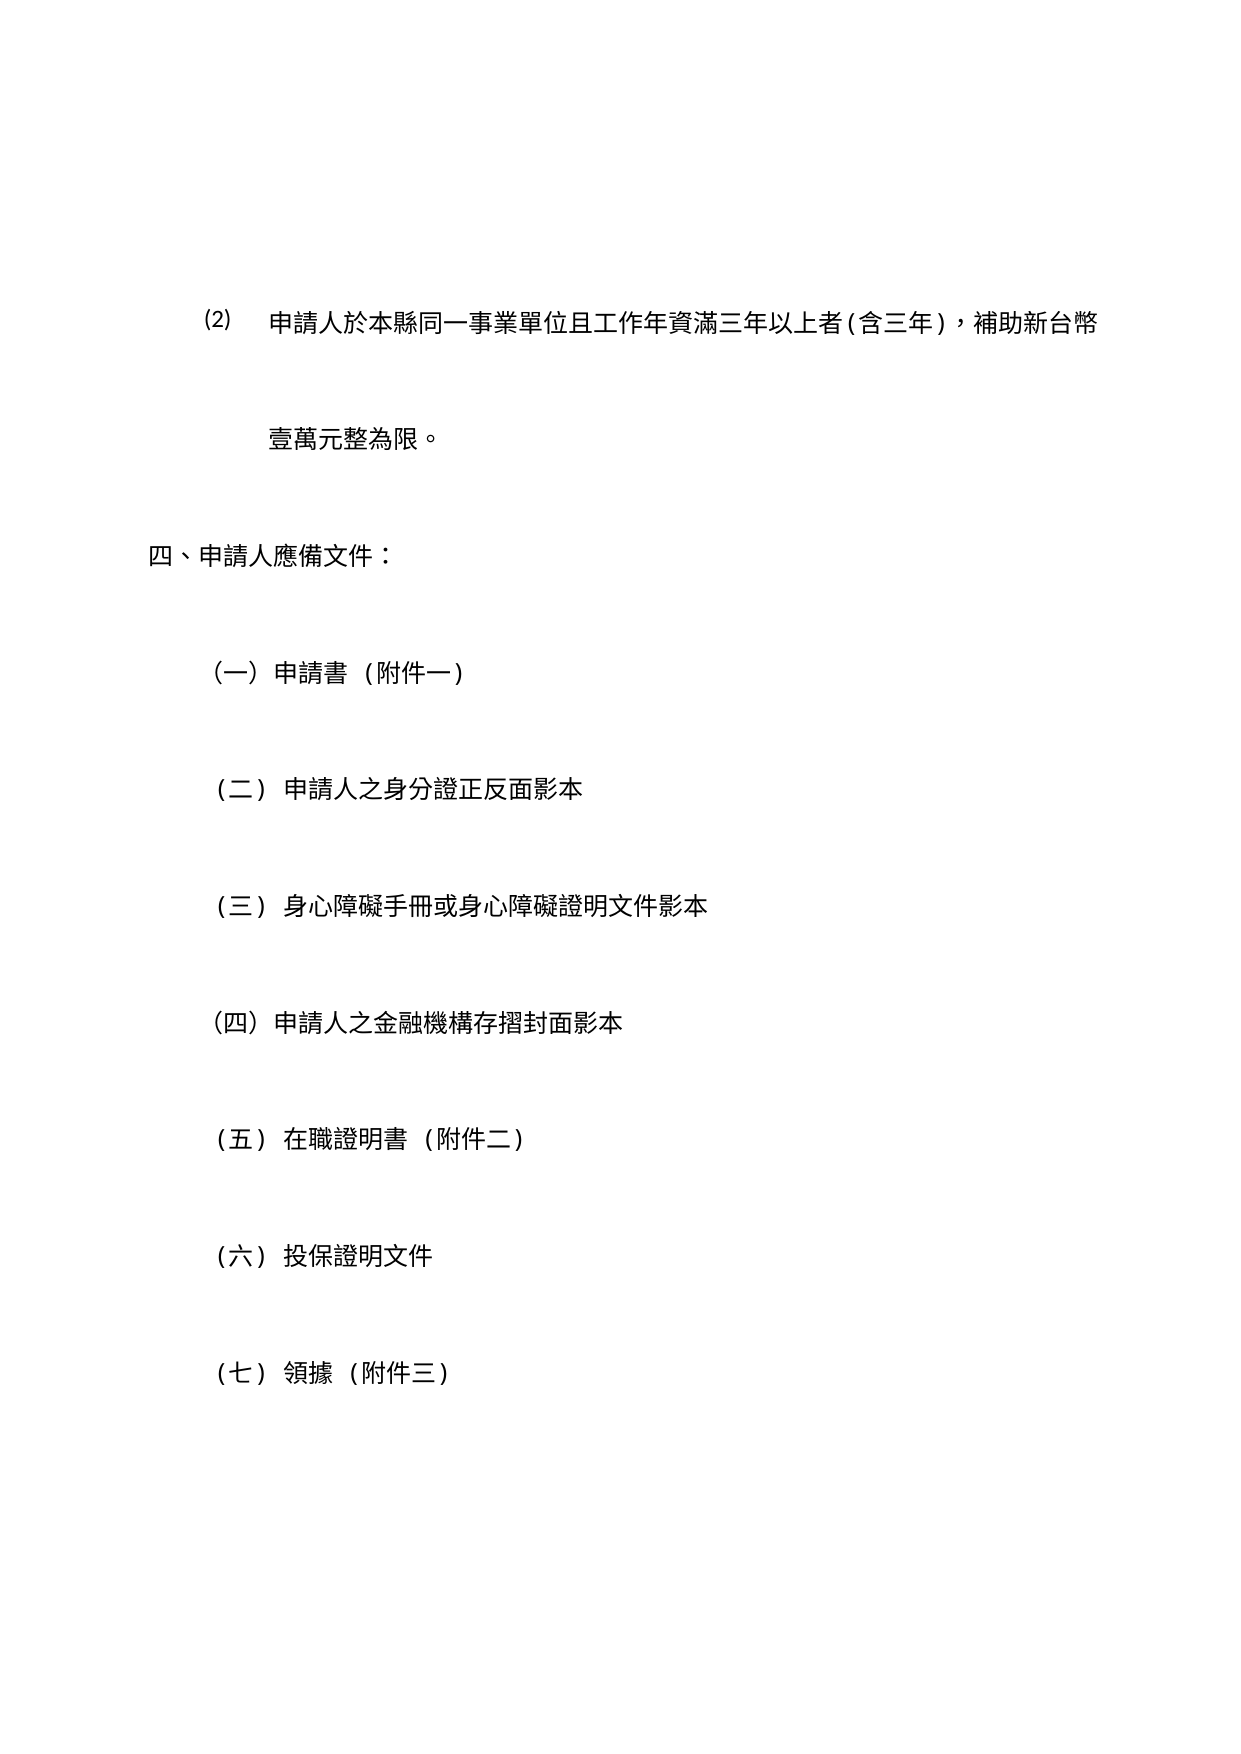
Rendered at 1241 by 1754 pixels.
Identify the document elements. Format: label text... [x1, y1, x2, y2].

text （四）申請人之金融機構存摺封面影本 [153, 982, 1107, 1040]
text (二) 申請人之身分證正反面影本 [153, 748, 1107, 807]
text 壹萬元整為限。 [253, 398, 1107, 457]
text (三) 身心障礙手冊或身心障礙證明文件影本 [153, 865, 1107, 923]
text 四、申請人應備文件： [148, 515, 1107, 573]
text (五) 在職證明書 (附件二) [153, 1098, 1107, 1157]
list 申請人於本縣同一事業單位且工作年資滿三年以上者(含三年)，補助新台幣 [203, 282, 1107, 340]
text (七) 領據 (附件三) [153, 1332, 1107, 1390]
text （一）申請書 (附件一) [153, 632, 1107, 690]
text (六) 投保證明文件 [153, 1215, 1107, 1273]
